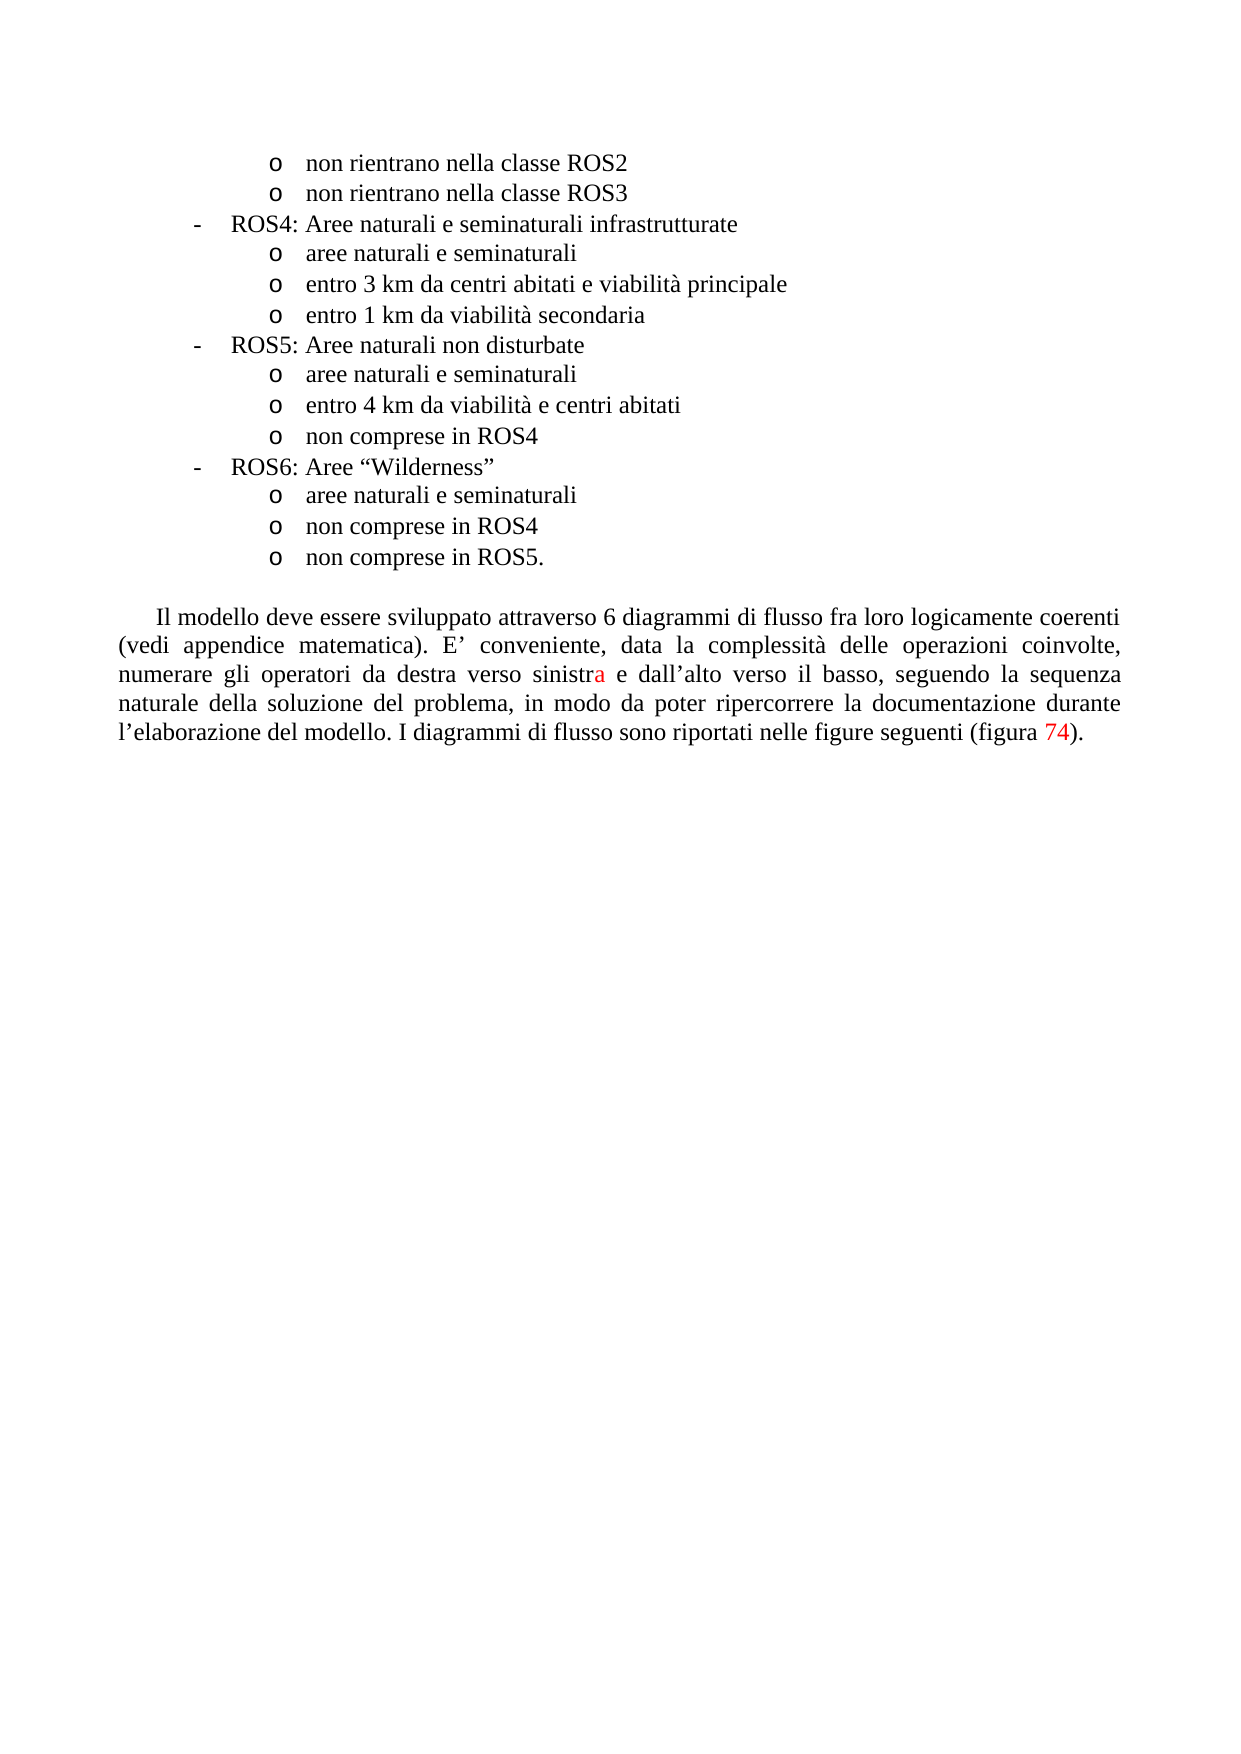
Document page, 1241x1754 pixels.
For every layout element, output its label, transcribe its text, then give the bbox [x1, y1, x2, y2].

list ROS6: Aree “Wilderness” [193, 452, 1122, 481]
list ROS4: Aree naturali e seminaturali infrastrutturate [193, 209, 1122, 238]
list aree naturali e seminaturali [268, 481, 1122, 511]
text Il modello deve essere sviluppato attraverso 6 diagrammi di flusso fra loro logicamente coerenti (vedi appendice matematica). E’ conveniente, data la complessità delle operazioni coinvolte, numerare gli operatori da destra verso sinistra e dall’alto verso il basso, seguendo la sequenza naturale della soluzione del problema, in modo da poter ripercorrere la documentazione durante l’elaborazione del modello. I diagrammi di flusso sono riportati nelle figure seguenti (figura 74). [118, 602, 1122, 746]
list non rientrano nella classe ROS3 [268, 178, 1122, 209]
list entro 1 km da viabilità secondaria [268, 300, 1122, 331]
list entro 3 km da centri abitati e viabilità principale [268, 269, 1122, 300]
list non rientrano nella classe ROS2 [268, 148, 1122, 178]
list ROS5: Aree naturali non disturbate [193, 331, 1122, 359]
list non comprese in ROS5. [268, 542, 1122, 573]
list aree naturali e seminaturali [268, 359, 1122, 390]
list entro 4 km da viabilità e centri abitati [268, 390, 1122, 421]
list non comprese in ROS4 [268, 421, 1122, 452]
list aree naturali e seminaturali [268, 238, 1122, 269]
list non comprese in ROS4 [268, 511, 1122, 542]
